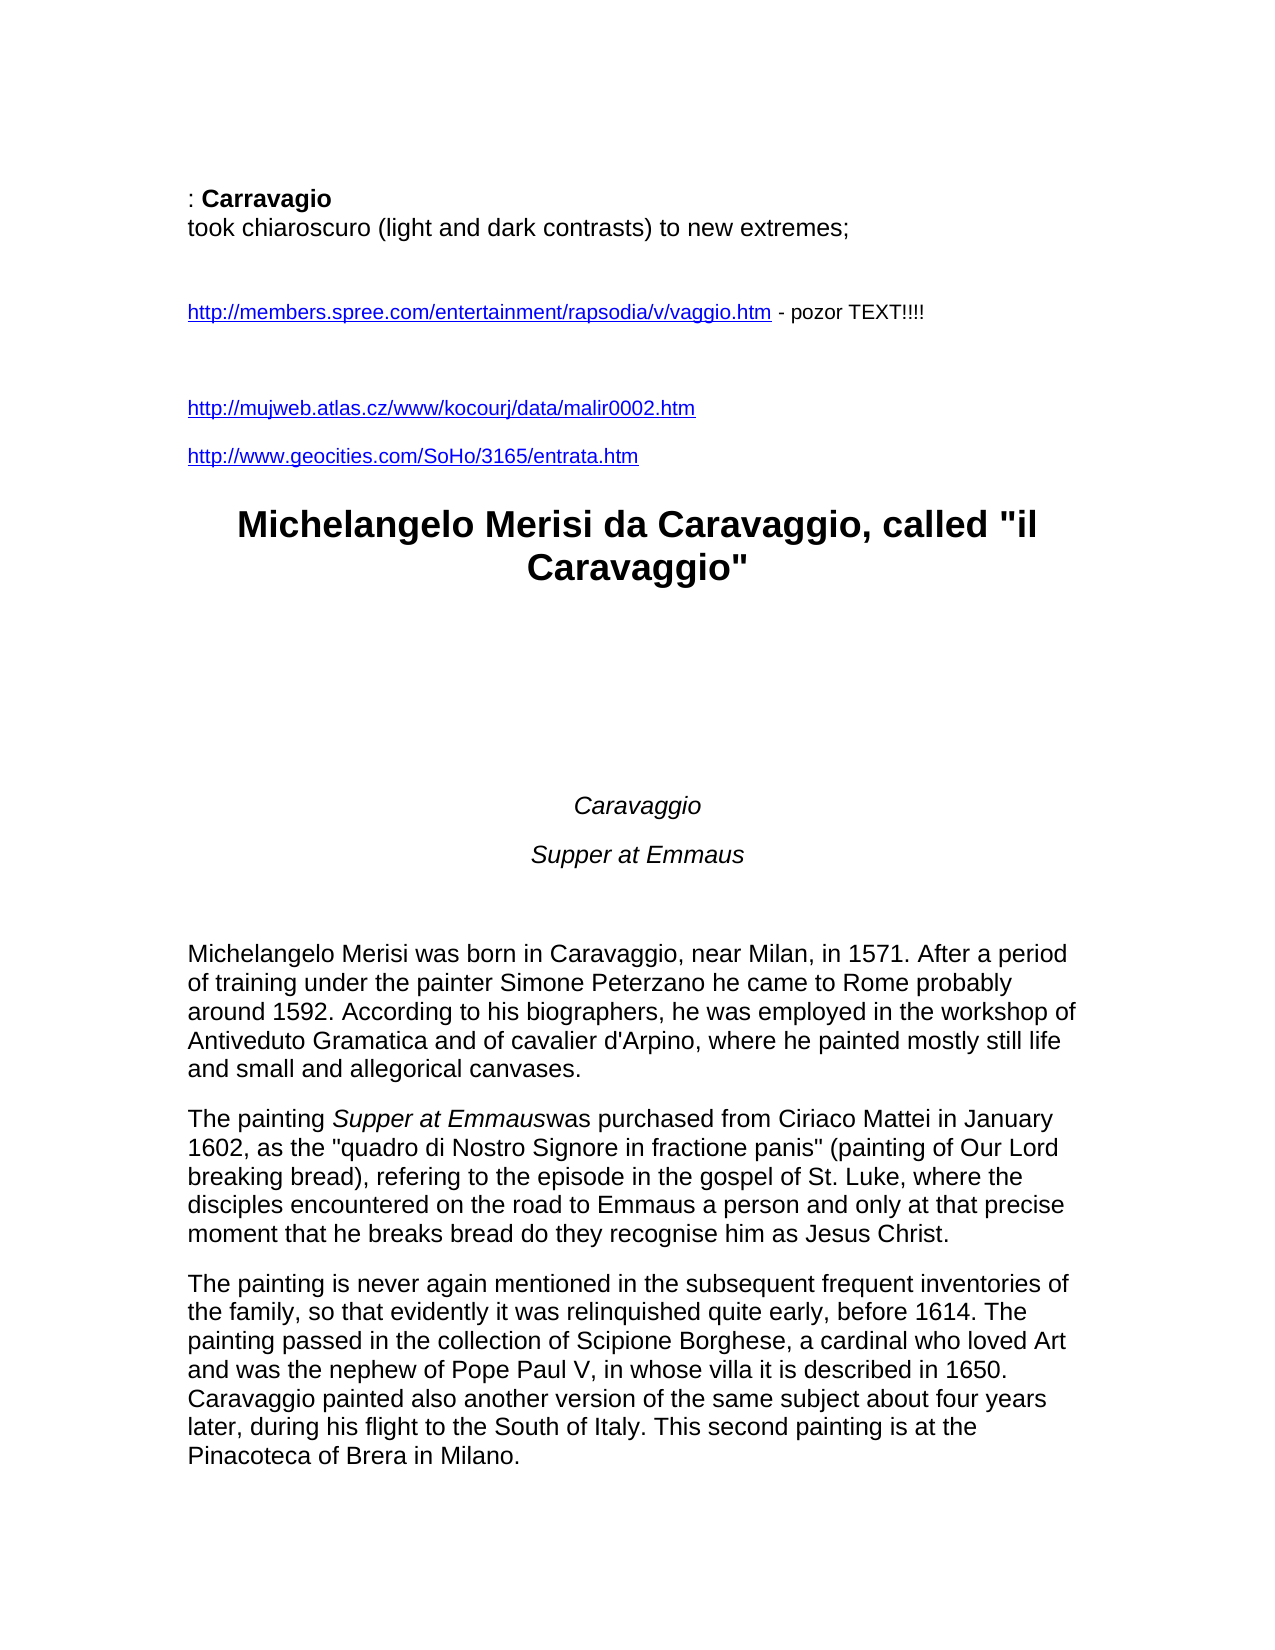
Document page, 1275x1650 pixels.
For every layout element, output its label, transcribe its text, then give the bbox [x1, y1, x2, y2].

text http://www.geocities.com/SoHo/3165/entrata.htm [187, 444, 1087, 468]
text Michelangelo Merisi da Caravaggio, called "il Caravaggio" [187, 502, 1087, 588]
text http://members.spree.com/entertainment/rapsodia/v/vaggio.htm - pozor TEXT!!!! [187, 300, 1087, 324]
text The painting is never again mentioned in the subsequent frequent inventories of the family, so that evidently it was relinquished quite early, before 1614. The painting passed in the collection of Scipione Borghese, a cardinal who loved Art and was the nephew of Pope Paul V, in whose villa it is described in 1650. Caravaggio painted also another version of the same subject about four years later, during his flight to the South of Italy. This second painting is at the Pinacoteca of Brera in Milano. [187, 1269, 1087, 1470]
text The painting Supper at Emmauswas purchased from Ciriaco Mattei in January 1602, as the "quadro di Nostro Signore in fractione panis" (painting of Our Lord breaking bread), refering to the episode in the gospel of St. Luke, where the disciples encountered on the road to Emmaus a person and only at that precise moment that he breaks bread do they recognise him as Jesus Christ. [187, 1104, 1087, 1248]
text http://mujweb.atlas.cz/www/kocourj/data/malir0002.htm [187, 396, 1087, 420]
text Michelangelo Merisi was born in Caravaggio, near Milan, in 1571. After a period of training under the painter Simone Peterzano he came to Rome probably around 1592. According to his biographers, he was employed in the workshop of Antiveduto Gramatica and of cavalier d'Arpino, where he painted mostly still life and small and allegorical canvases. [187, 939, 1087, 1083]
text Supper at Emmaus [187, 840, 1087, 869]
text : Carravagio took chiaroscuro (light and dark contrasts) to new extremes; [187, 184, 1087, 242]
text Caravaggio [187, 791, 1087, 819]
